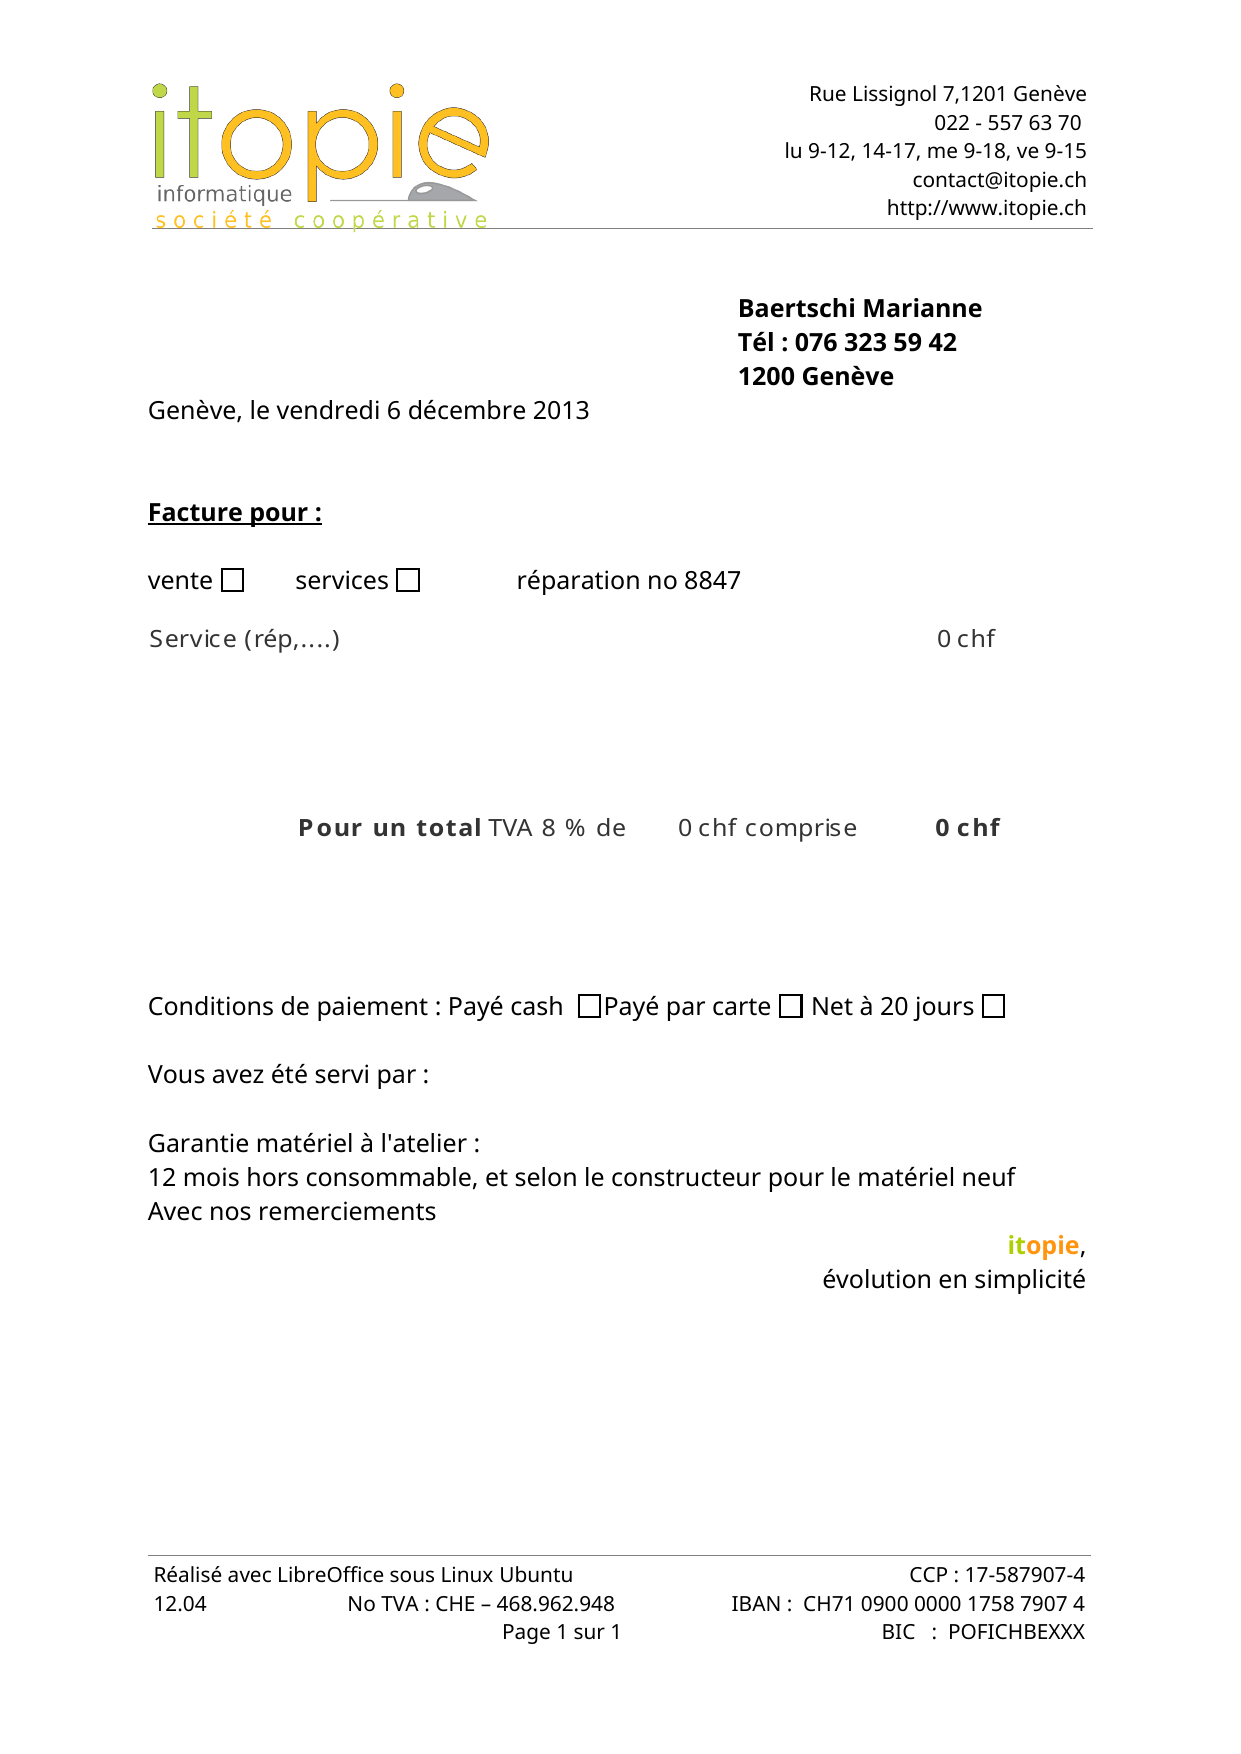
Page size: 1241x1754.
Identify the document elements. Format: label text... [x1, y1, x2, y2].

picture [138, 72, 500, 244]
text Genève, le vendredi 6 décembre 2013 [148, 392, 1093, 427]
text Vous avez été servi par : [148, 1057, 1093, 1091]
text Facture pour : [148, 495, 1093, 529]
text Garantie matériel à l'atelier : [148, 1125, 1093, 1159]
text itopie, [148, 1227, 1093, 1262]
text vente services réparation no 8847 [148, 563, 1093, 597]
text évolution en simplicité [148, 1262, 1093, 1296]
text Baertschi Marianne [148, 290, 1093, 324]
text 12 mois hors consommable, et selon le constructeur pour le matériel neuf [148, 1159, 1093, 1193]
text Tél : 076 323 59 42 [148, 324, 1093, 358]
text Avec nos remerciements [148, 1193, 1093, 1227]
text 1200 Genève [148, 358, 1093, 392]
text Conditions de paiement : Payé cash Payé par carte Net à 20 jours [148, 989, 1093, 1023]
